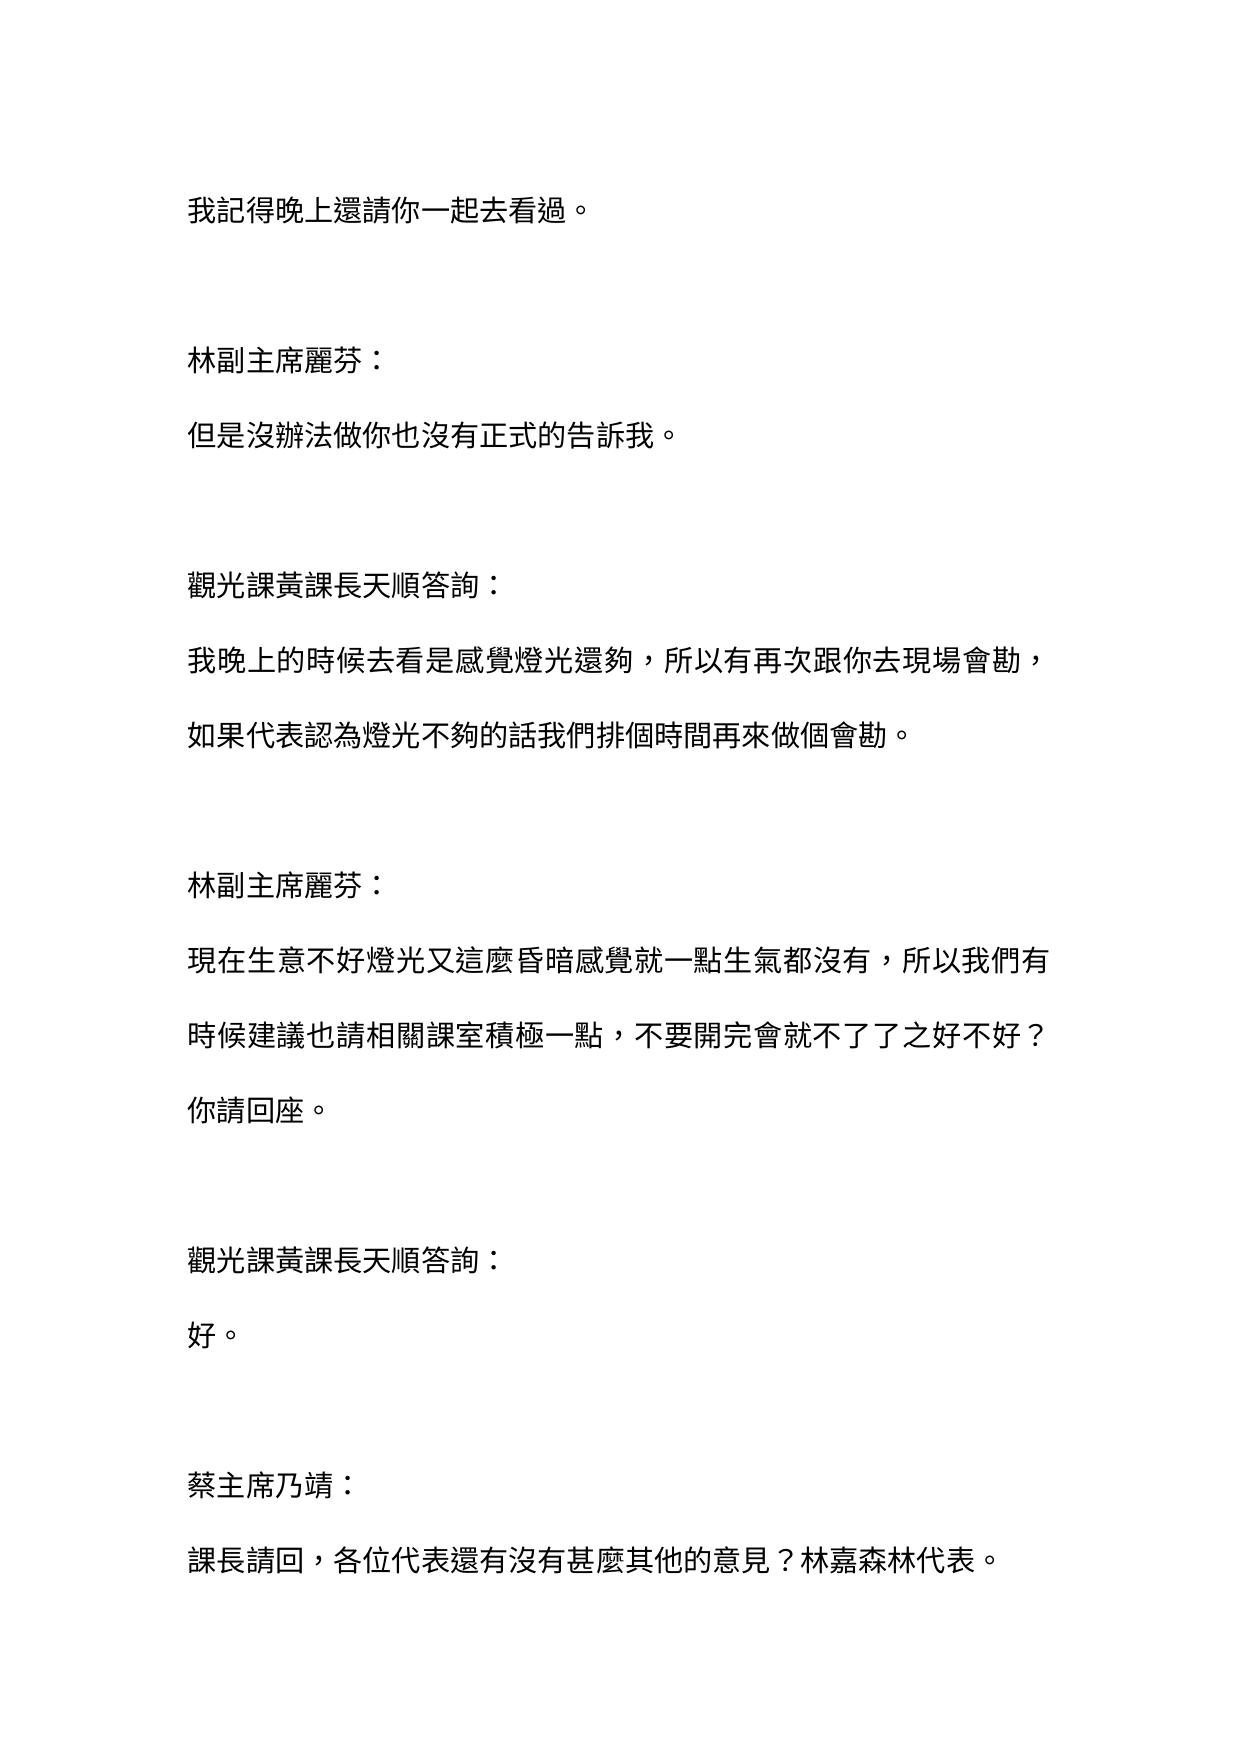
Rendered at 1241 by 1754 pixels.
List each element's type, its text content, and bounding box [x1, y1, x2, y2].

text 林副主席麗芬： [187, 839, 1053, 914]
text 好。 [187, 1289, 1053, 1364]
text 觀光課黃課長天順答詢： [187, 1214, 1053, 1289]
text 我晚上的時候去看是感覺燈光還夠，所以有再次跟你去現場會勘，如果代表認為燈光不夠的話我們排個時間再來做個會勘。 [187, 614, 1053, 764]
text 蔡主席乃靖： [187, 1439, 1053, 1514]
text 課長請回，各位代表還有沒有甚麼其他的意見？林嘉森林代表。 [187, 1514, 1053, 1589]
text 我記得晚上還請你一起去看過。 [187, 164, 1053, 239]
text 林副主席麗芬： [187, 314, 1053, 389]
text 觀光課黃課長天順答詢： [187, 539, 1053, 614]
text 現在生意不好燈光又這麼昏暗感覺就一點生氣都沒有，所以我們有時候建議也請相關課室積極一點，不要開完會就不了了之好不好？你請回座。 [187, 914, 1053, 1139]
text 但是沒辦法做你也沒有正式的告訴我。 [187, 389, 1053, 464]
